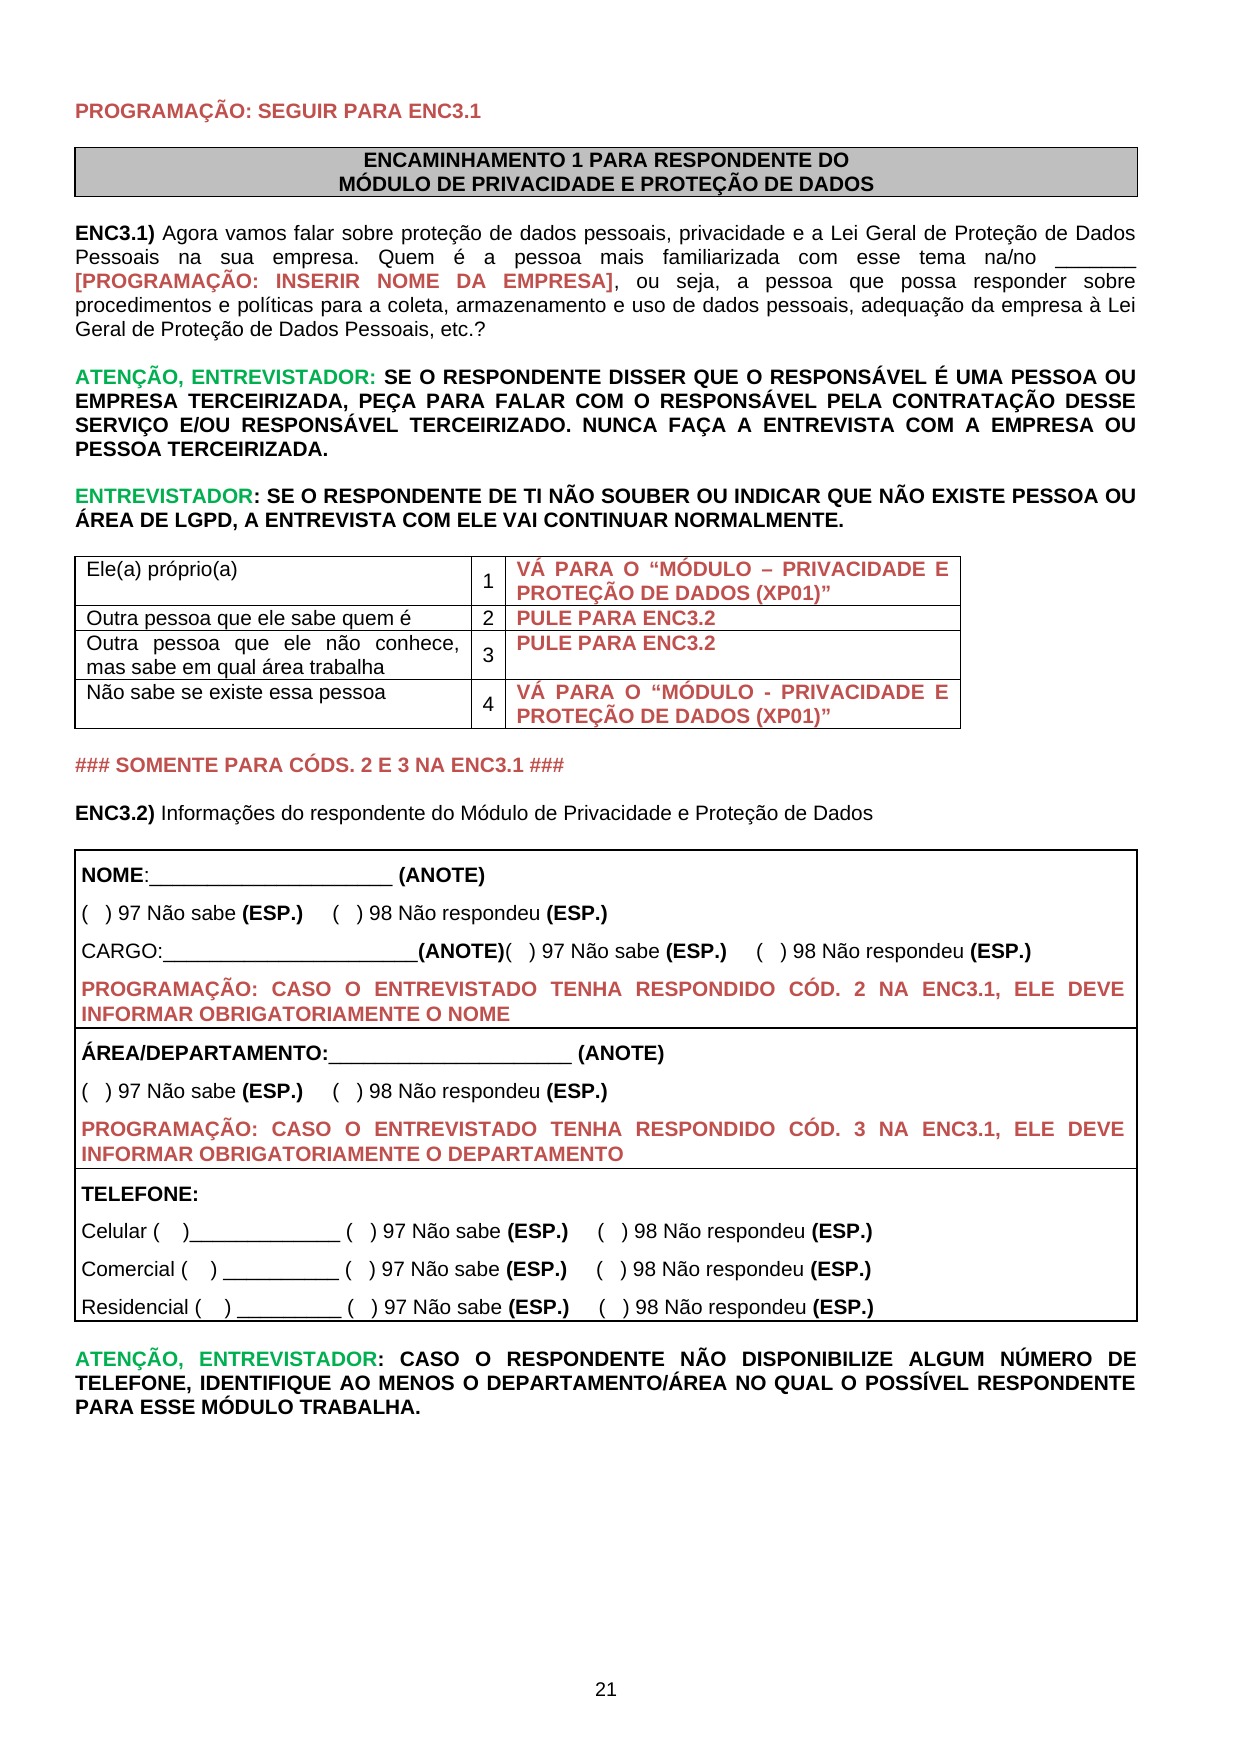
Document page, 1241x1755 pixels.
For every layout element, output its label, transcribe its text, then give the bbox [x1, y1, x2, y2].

table_header NOME:_____________________ (ANOTE) ( ) 97 Não sabe (ESP.) ( ) 98 Não respondeu (ESP.) CARGO:______________________(ANOTE)( ) 97 Não sabe (ESP.) ( ) 98 Não respondeu (ESP.) PROGRAMAÇÃO: CASO O ENTREVISTADO TENHA RESPONDIDO CÓD. 2 NA ENC3.1, ELE DEVE INFORMAR OBRIGATORIAMENTE O NOME [76, 851, 1136, 1027]
text ENC3.1) Agora vamos falar sobre proteção de dados pessoais, privacidade e a Lei Geral de Proteção de Dados Pessoais na sua empresa. Quem é a pessoa mais familiarizada com esse tema na/no _______ [PROGRAMAÇÃO: INSERIR NOME DA EMPRESA], ou seja, a pessoa que possa responder sobre procedimentos e políticas para a coleta, armazenamento e uso de dados pessoais, adequação da empresa à Lei Geral de Proteção de Dados Pessoais, etc.? [75, 221, 1137, 341]
text ENTREVISTADOR: SE O RESPONDENTE DE TI NÃO SOUBER OU INDICAR QUE NÃO EXISTE PESSOA OU ÁREA DE LGPD, A ENTREVISTA COM ELE VAI CONTINUAR NORMALMENTE. [75, 484, 1137, 532]
table_header Ele(a) próprio(a) [76, 557, 471, 605]
table_cell Outra pessoa que ele sabe quem é [76, 606, 471, 630]
table_cell 4 [472, 680, 505, 728]
text ENC3.2) Informações do respondente do Módulo de Privacidade e Proteção de Dados [75, 801, 1137, 825]
table_cell ÁREA/DEPARTAMENTO:_____________________ (ANOTE) ( ) 97 Não sabe (ESP.) ( ) 98 Não respondeu (ESP.) PROGRAMAÇÃO: CASO O ENTREVISTADO TENHA RESPONDIDO CÓD. 3 NA ENC3.1, ELE DEVE INFORMAR OBRIGATORIAMENTE O DEPARTAMENTO [76, 1029, 1136, 1167]
table_cell TELEFONE: Celular ( )_____________ ( ) 97 Não sabe (ESP.) ( ) 98 Não respondeu (ESP.) Comercial ( ) __________ ( ) 97 Não sabe (ESP.) ( ) 98 Não respondeu (ESP.) Residencial ( ) _________ ( ) 97 Não sabe (ESP.) ( ) 98 Não respondeu (ESP.) [76, 1169, 1136, 1320]
text PROGRAMAÇÃO: SEGUIR PARA ENC3.1 [75, 99, 1137, 123]
table_cell PULE PARA ENC3.2 [506, 606, 960, 630]
table_cell Outra pessoa que ele não conhece, mas sabe em qual área trabalha [76, 631, 471, 679]
text ATENÇÃO, ENTREVISTADOR: SE O RESPONDENTE DISSER QUE O RESPONSÁVEL É UMA PESSOA OU EMPRESA TERCEIRIZADA, PEÇA PARA FALAR COM O RESPONSÁVEL PELA CONTRATAÇÃO DESSE SERVIÇO E/OU RESPONSÁVEL TERCEIRIZADO. NUNCA FAÇA A ENTREVISTA COM A EMPRESA OU PESSOA TERCEIRIZADA. [75, 364, 1137, 460]
table_cell VÁ PARA O “MÓDULO - PRIVACIDADE E PROTEÇÃO DE DADOS (XP01)” [506, 680, 960, 728]
table_cell 3 [472, 631, 505, 679]
text ### SOMENTE PARA CÓDS. 2 E 3 NA ENC3.1 ### [75, 753, 1137, 777]
table_cell Não sabe se existe essa pessoa [76, 680, 471, 728]
table_cell 2 [472, 606, 505, 630]
text ATENÇÃO, ENTREVISTADOR: CASO O RESPONDENTE NÃO DISPONIBILIZE ALGUM NÚMERO DE TELEFONE, IDENTIFIQUE AO MENOS O DEPARTAMENTO/ÁREA NO QUAL O POSSÍVEL RESPONDENTE PARA ESSE MÓDULO TRABALHA. [75, 1347, 1137, 1419]
table_header 1 [472, 557, 505, 605]
table_header VÁ PARA O “MÓDULO – PRIVACIDADE E PROTEÇÃO DE DADOS (XP01)” [506, 557, 960, 605]
table_cell PULE PARA ENC3.2 [506, 631, 960, 679]
table_header ENCAMINHAMENTO 1 PARA RESPONDENTE DO MÓDULO DE PRIVACIDADE E PROTEÇÃO DE DADOS [76, 148, 1137, 196]
